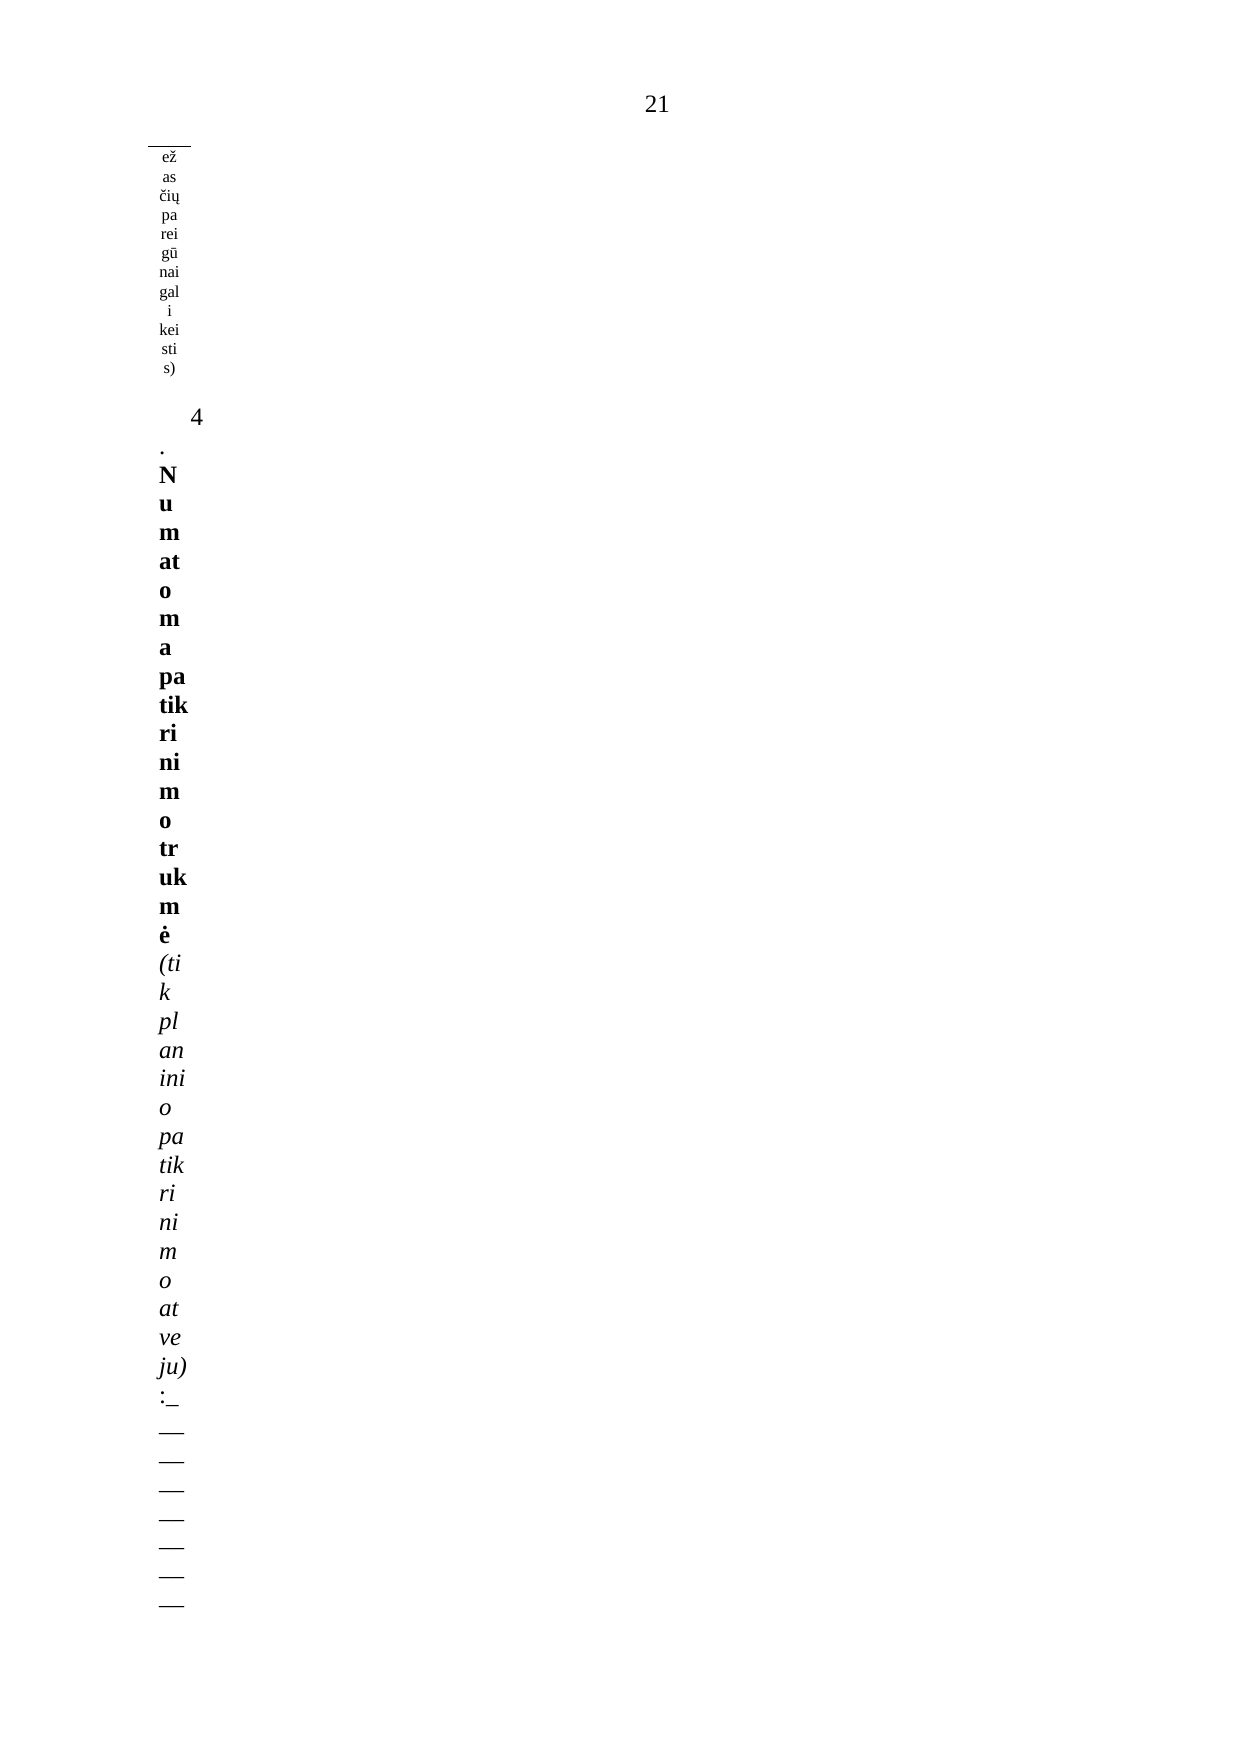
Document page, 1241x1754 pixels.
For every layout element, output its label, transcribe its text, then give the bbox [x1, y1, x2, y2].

table_cell 4. Numatoma patikrinimo trukmė (tik planinio patikrinimo atveju):________________ 5. Rekomenduoju apie patikrinimą informuoti ir pakviesti dalyvauti: [148, 402, 191, 1610]
table_cell [150, 377, 191, 402]
table_cell ežasčių pareigūnai gali keistis) [148, 147, 191, 377]
